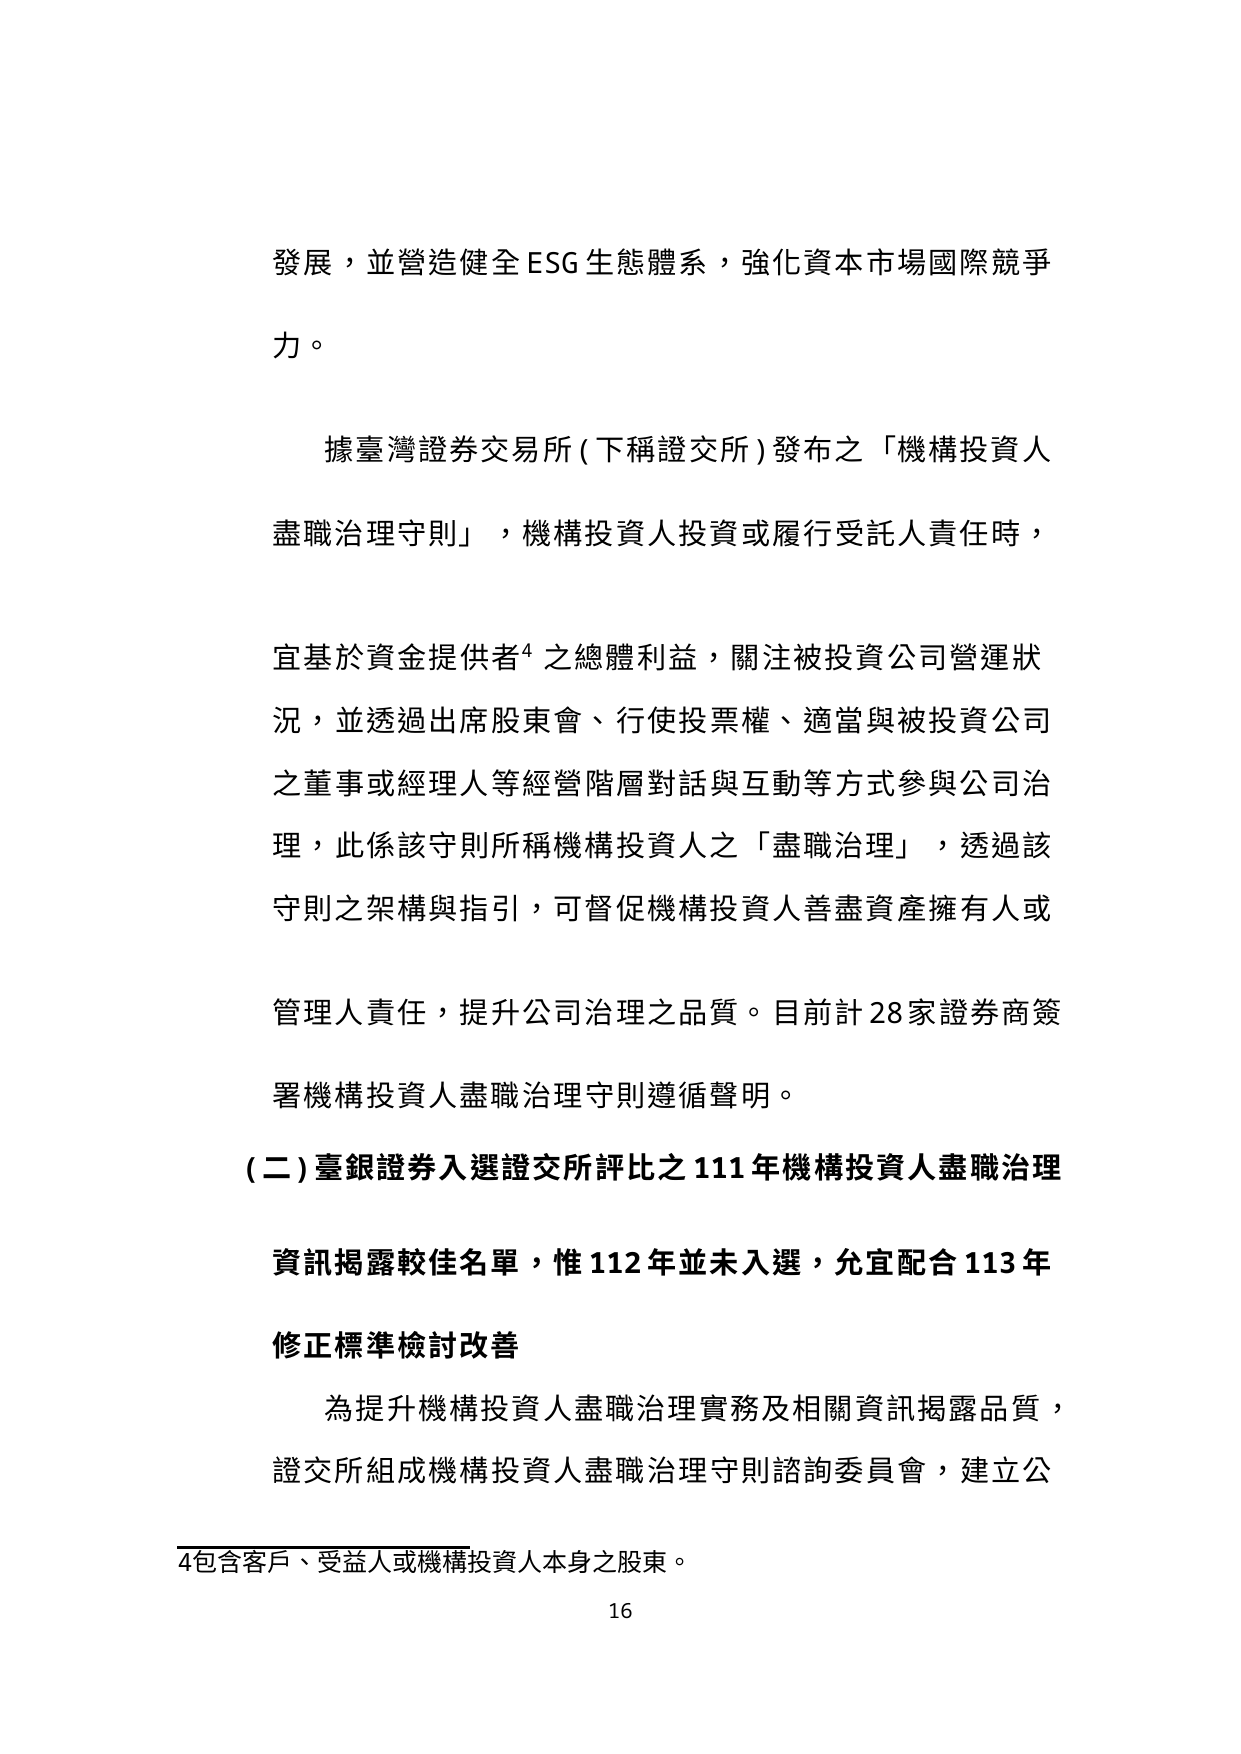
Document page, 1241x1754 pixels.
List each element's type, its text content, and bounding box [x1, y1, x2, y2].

text 為提升機構投資人盡職治理實務及相關資訊揭露品質，證交所組成機構投資人盡職治理守則諮詢委員會，建立公開評比機制，定期辦理盡職治理資訊揭露較佳名單之評比，並自110起公布該年度辦理盡職治理資訊揭露較佳名單。111年度包含臺銀證券在內共9家證券商入選，惟該公司112年度並未入選，主因係於「ESG議題參與相關組織案例」、「重大議案結果不滿意之後續行動規劃」及「逐公司、逐議案揭露投票情形及說明反對理由」等3項目未達標，臺銀證券表示113年間對於該3項目均予以加強，並參考同業及國際投票顧問服務機構ISS及Glass Lewis 2023年臺灣投票政策要點，修正「臺銀綜合證券股份有限公司行使持有股票之投票表決權方式注意事項」，另截至113年8月底止，累計參與45家股東會之投票，均明確表達該公司對於議案之立場。 [265, 1365, 1063, 1490]
text 據臺灣證券交易所(下稱證交所)發布之「機構投資人盡職治理守則」，機構投資人投資或履行受託人責任時，宜基於資金提供者之總體利益，關注被投資公司營運狀況，並透過出席股東會、行使投票權、適當與被投資公司之董事或經理人等經營階層對話與互動等方式參與公司治理，此係該守則所稱機構投資人之「盡職治理」，透過該守則之架構與指引，可督促機構投資人善盡資產擁有人或管理人責任，提升公司治理之品質。目前計28家證券商簽署機構投資人盡職治理守則遵循聲明。 [265, 365, 1063, 1115]
text 包含客戶、受益人或機構投資人本身之股東。 [177, 1548, 1063, 1577]
text 發展，並營造健全ESG生態體系，強化資本市場國際競爭力。 [265, 177, 1063, 365]
text (二)臺銀證券入選證交所評比之111年機構投資人盡職治理資訊揭露較佳名單，惟112年並未入選，允宜配合113年修正標準檢討改善 [236, 1115, 1063, 1365]
